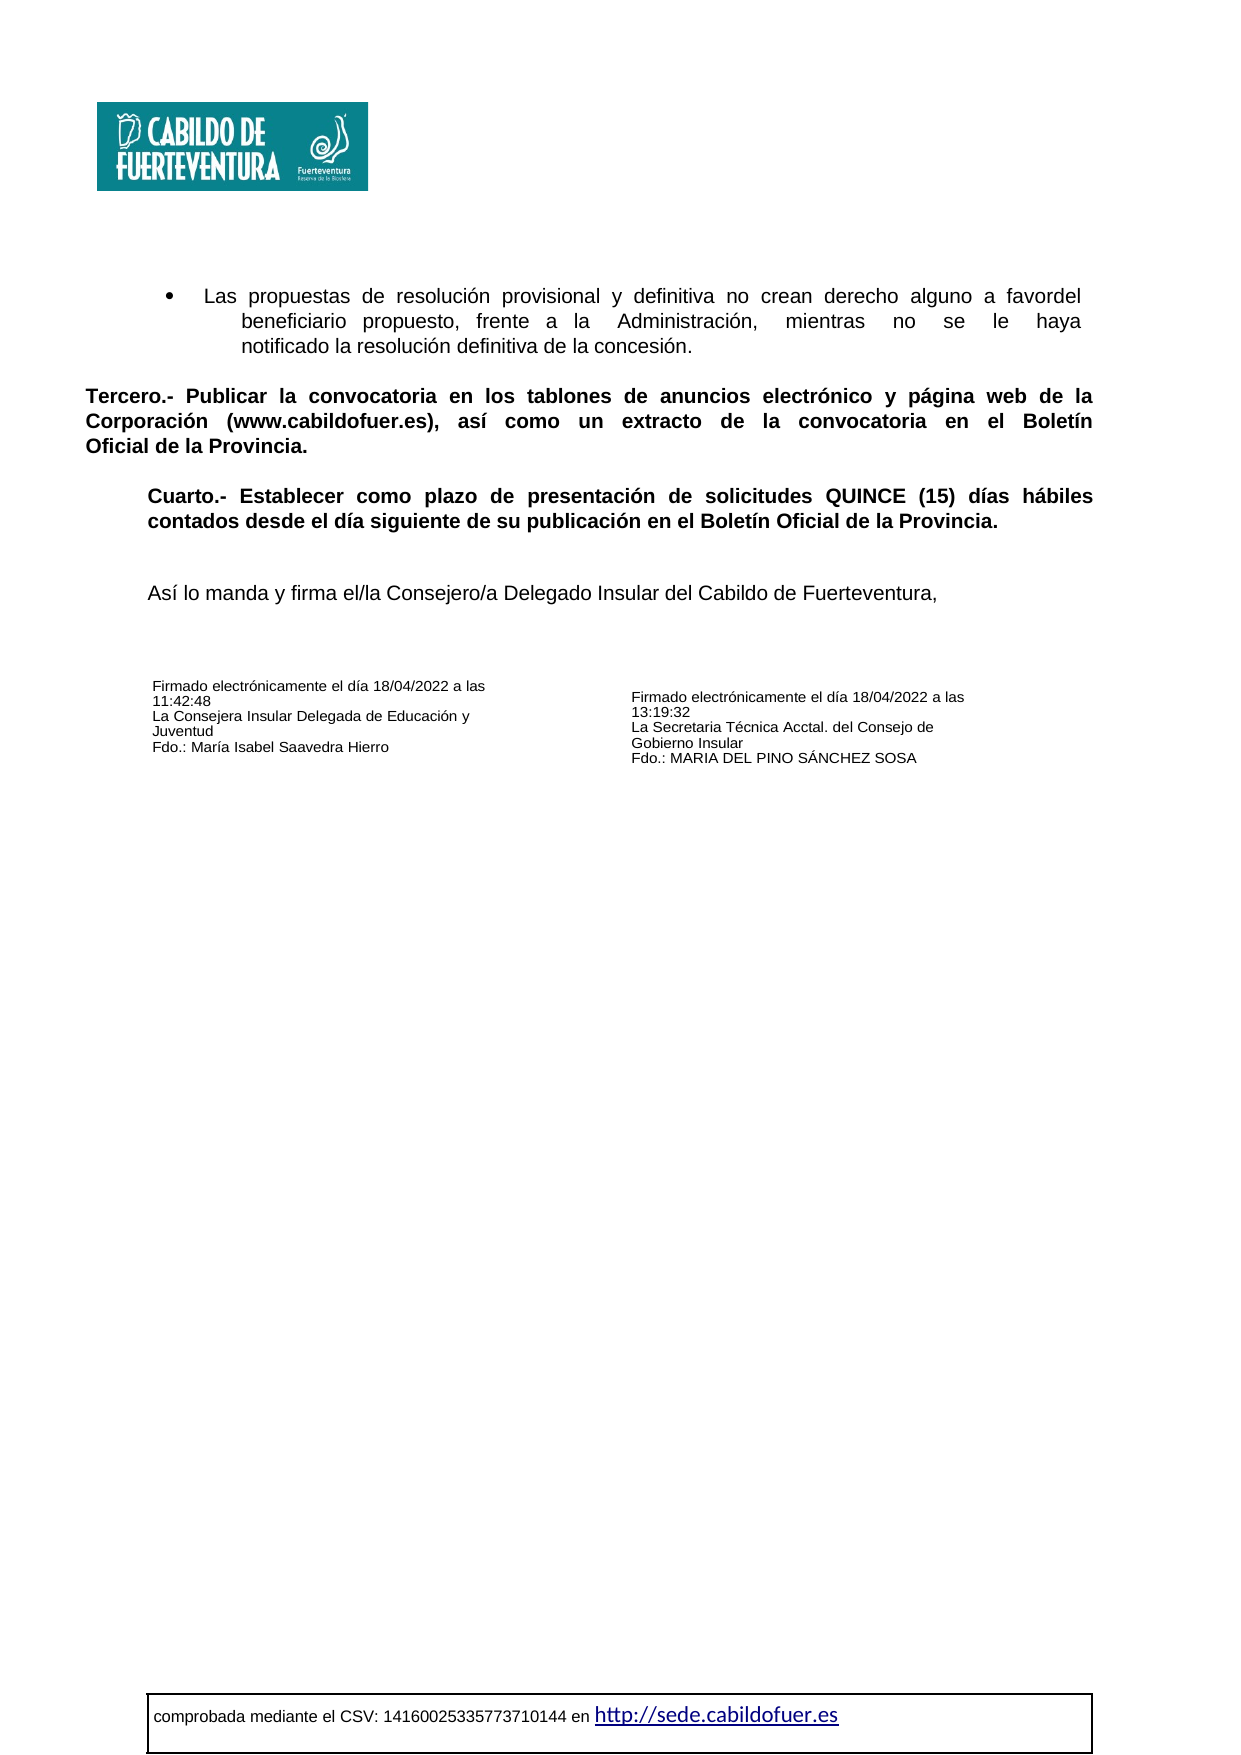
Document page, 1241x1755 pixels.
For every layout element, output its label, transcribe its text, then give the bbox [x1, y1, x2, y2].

text Cuarto.- Establecer como plazo de presentación de solicitudes QUINCE (15) días hábiles contados desde el día siguiente de su publicación en el Boletín Oficial de la Provincia. [147, 484, 1093, 533]
text La Secretaria Técnica Acctal. del Consejo de Gobierno Insular [631, 721, 990, 751]
text Así lo manda y firma el/la Consejero/a Delegado Insular del Cabildo de Fuerteventura, [147, 581, 1107, 605]
text Firmado electrónicamente el día 18/04/2022 a las 13:19:32 [631, 690, 990, 721]
text Fdo.: MARIA DEL PINO SÁNCHEZ SOSA [631, 751, 1107, 766]
text Firmado electrónicamente el día 18/04/2022 a las 11:42:48 [152, 679, 486, 709]
list Las propuestas de resolución provisional y definitiva no crean derecho alguno a favordel beneficiario propuesto, frente a la Administración, mientras no se le haya notificado la resolución definitiva de la concesión. [166, 284, 1081, 358]
text La Consejera Insular Delegada de Educación y Juventud [152, 709, 471, 740]
subtitle Tercero.- Publicar la convocatoria en los tablones de anuncios electrónico y página web de la Corporación (www.cabildofuer.es), así como un extracto de la convocatoria en el Boletín Oficial de la Provincia. [85, 384, 1093, 458]
text Fdo.: María Isabel Saavedra Hierro [152, 740, 486, 755]
